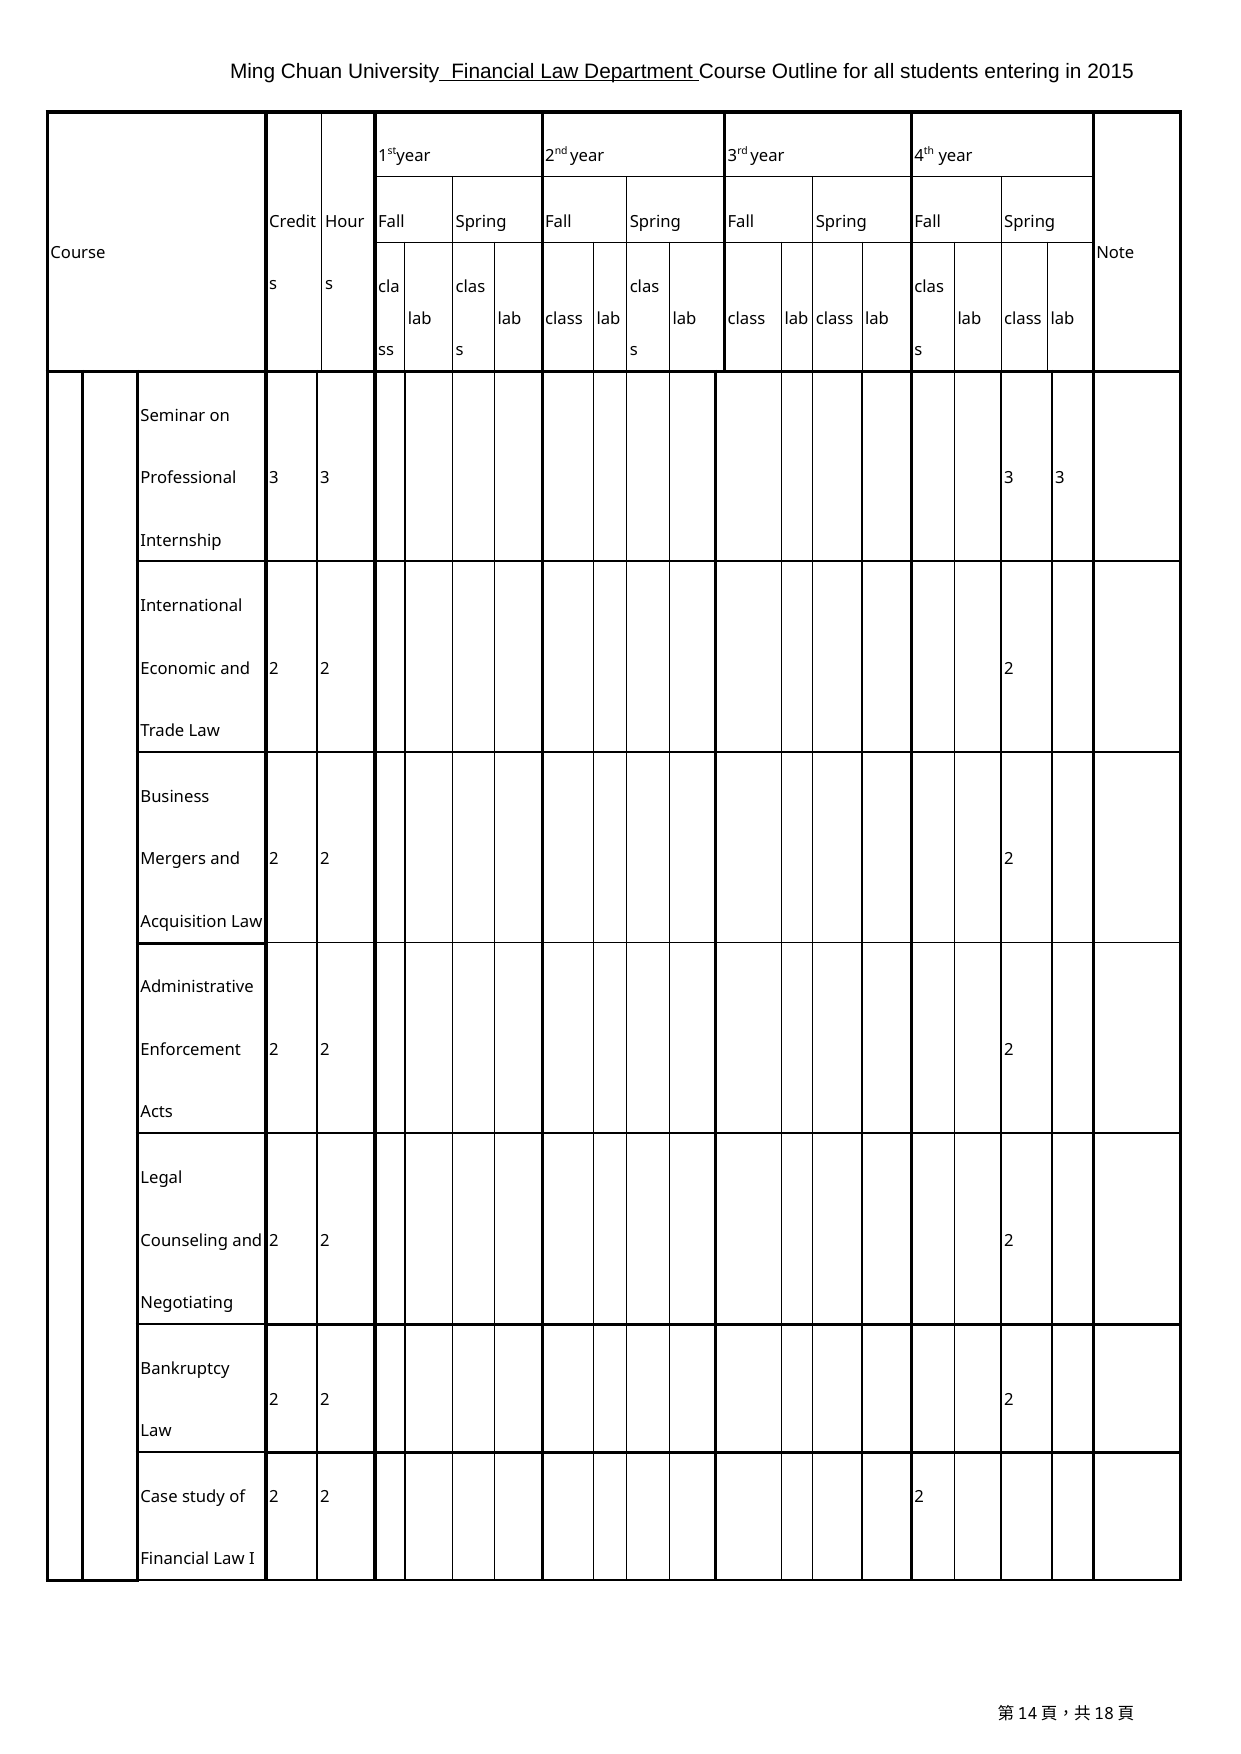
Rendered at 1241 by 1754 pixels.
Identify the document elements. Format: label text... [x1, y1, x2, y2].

table_cell [670, 1326, 714, 1451]
table_cell class [813, 243, 862, 370]
table_cell [544, 1326, 593, 1451]
table_cell [717, 1454, 781, 1579]
table_cell [594, 1454, 626, 1579]
table_cell [453, 753, 494, 942]
table_cell Spring [627, 177, 723, 242]
table_cell [717, 1134, 781, 1323]
table_cell lab [405, 243, 452, 370]
table_cell [717, 753, 781, 942]
table_cell [782, 373, 812, 560]
table_cell [1002, 1454, 1051, 1579]
table_cell [863, 1134, 910, 1323]
table_cell Business Mergers and Acquisition Law [139, 753, 264, 942]
table_cell lab [1048, 243, 1092, 370]
table_cell [863, 562, 910, 751]
table_cell [1095, 373, 1179, 560]
table_header Note [1095, 114, 1179, 370]
table_cell [863, 1326, 910, 1451]
table_cell [406, 373, 452, 560]
table_cell [955, 1326, 1000, 1451]
table_cell 2 [318, 1454, 373, 1579]
table_cell [913, 373, 954, 560]
table_cell [1182, 176, 1188, 242]
table_cell [863, 753, 910, 942]
table_cell [1095, 1454, 1179, 1579]
table_cell 2 [318, 1326, 373, 1451]
table_cell [955, 373, 1000, 560]
table_cell lab [955, 243, 1001, 370]
table_cell lab [670, 243, 723, 370]
table_cell [717, 373, 781, 560]
table_cell [377, 1134, 404, 1323]
table_cell [1182, 242, 1188, 370]
table_cell [863, 943, 910, 1132]
table_cell [1095, 1326, 1179, 1451]
table_cell [1182, 942, 1188, 1132]
table_cell [1053, 562, 1092, 751]
table_cell 2 [268, 943, 316, 1132]
table_cell [495, 562, 541, 751]
table_cell [1053, 1134, 1092, 1323]
table_cell [453, 1326, 494, 1451]
table_cell [782, 753, 812, 942]
table_cell [495, 753, 541, 942]
table_cell [782, 1326, 812, 1451]
table_cell [717, 1326, 781, 1451]
table_cell Seminar on Professional Internship [139, 373, 264, 560]
table_cell Spring [453, 177, 541, 242]
table_cell 2 [913, 1454, 954, 1579]
table_cell Fall [726, 177, 812, 242]
table_cell [84, 373, 136, 1579]
table_cell 2 [268, 1134, 316, 1323]
table_cell 2 [268, 1454, 316, 1579]
table_cell [495, 373, 541, 560]
table_cell class [453, 243, 494, 370]
table_cell [627, 1326, 669, 1451]
table_cell [1053, 943, 1092, 1132]
table_cell [670, 373, 714, 560]
table_cell [813, 753, 861, 942]
table_cell [49, 373, 81, 1579]
table_cell [670, 1454, 714, 1579]
table_cell [1182, 370, 1188, 560]
table_cell [1095, 562, 1179, 751]
table_header Course [49, 114, 264, 370]
table_cell 2 [1002, 943, 1051, 1132]
table_header [1182, 110, 1188, 176]
table_cell 2 [318, 562, 373, 751]
table_cell [453, 1454, 494, 1579]
table_cell 2 [1002, 1134, 1051, 1323]
table_cell [1095, 943, 1179, 1132]
table_cell [495, 1326, 541, 1451]
table_cell [627, 373, 669, 560]
table_cell [594, 753, 626, 942]
table_cell [717, 562, 781, 751]
table_cell [813, 1134, 861, 1323]
table_cell 2 [268, 562, 316, 751]
table_cell [813, 1326, 861, 1451]
table_cell Fall [544, 177, 626, 242]
table_cell [670, 753, 714, 942]
table_cell [670, 1134, 714, 1323]
table_cell 2 [1002, 562, 1051, 751]
table_cell 3 [318, 373, 373, 560]
table_cell [782, 1134, 812, 1323]
table_cell [955, 1454, 1000, 1579]
table_cell Fall [377, 177, 452, 242]
table_cell [913, 1134, 954, 1323]
table_cell [627, 1454, 669, 1579]
table_cell Spring [1002, 177, 1092, 242]
table_cell [782, 562, 812, 751]
table_header 1styear [377, 114, 541, 176]
table_cell [377, 373, 404, 560]
table_cell 2 [1002, 753, 1051, 942]
table_cell [863, 373, 910, 560]
table_cell 3 [268, 373, 316, 560]
table_cell International Economic and Trade Law [139, 562, 264, 751]
table_cell [1182, 1323, 1188, 1451]
table_cell [913, 753, 954, 942]
table_cell [627, 753, 669, 942]
table_cell [1053, 1326, 1092, 1451]
table_cell [544, 943, 593, 1132]
table_cell [495, 943, 541, 1132]
table_cell [627, 1134, 669, 1323]
table_cell Bankruptcy Law [139, 1325, 264, 1451]
table_cell class [544, 243, 593, 370]
table_cell [955, 562, 1000, 751]
table_cell [913, 943, 954, 1132]
table_cell [670, 943, 714, 1132]
table_cell [406, 562, 452, 751]
table_cell lab [495, 243, 541, 370]
table_cell [495, 1134, 541, 1323]
table_cell [955, 1134, 1000, 1323]
table_cell class [627, 243, 669, 370]
table_cell [377, 1326, 404, 1451]
table_header Credits [268, 114, 321, 370]
table_cell Administrative Enforcement Acts [139, 945, 264, 1132]
table_cell Legal Counseling and Negotiating [139, 1134, 264, 1323]
table_header Hours [322, 114, 373, 370]
table_cell [1095, 1134, 1179, 1323]
table_cell class [726, 243, 781, 370]
table_cell 3 [1053, 373, 1092, 560]
table_cell [717, 943, 781, 1132]
table_cell [627, 943, 669, 1132]
table_cell [782, 943, 812, 1132]
table_cell [594, 943, 626, 1132]
table_cell [544, 373, 593, 560]
table_cell [813, 943, 861, 1132]
table_header 3rd year [726, 114, 910, 176]
table_cell Case study of Financial Law I [139, 1453, 264, 1579]
table_cell [955, 753, 1000, 942]
table_cell [544, 1134, 593, 1323]
table_cell 2 [268, 753, 316, 942]
table_cell [813, 1454, 861, 1579]
table_cell [453, 943, 494, 1132]
table_cell [1053, 1454, 1092, 1579]
table_cell [594, 373, 626, 560]
table_cell class [913, 243, 954, 370]
table_header 4th year [913, 114, 1092, 176]
table_cell lab [782, 243, 812, 370]
table_cell [1053, 753, 1092, 942]
table_cell [627, 562, 669, 751]
table_cell 2 [1002, 1326, 1051, 1451]
table_cell [406, 1454, 452, 1579]
table_cell [670, 562, 714, 751]
table_cell [406, 943, 452, 1132]
table_cell 2 [268, 1326, 316, 1451]
table_cell [782, 1454, 812, 1579]
table_cell [955, 943, 1000, 1132]
table_cell [813, 373, 861, 560]
table_cell [406, 1134, 452, 1323]
table_cell [495, 1454, 541, 1579]
table_cell lab [594, 243, 626, 370]
table_cell 2 [318, 1134, 373, 1323]
table_cell Fall [913, 177, 1001, 242]
table_cell [1182, 560, 1188, 751]
table_cell [406, 753, 452, 942]
table_cell 2 [318, 753, 373, 942]
table_cell class [1002, 243, 1047, 370]
table_cell [913, 1326, 954, 1451]
table_cell [377, 562, 404, 751]
table_cell [453, 373, 494, 560]
table_cell [377, 753, 404, 942]
table_cell [1182, 751, 1188, 942]
table_header 2nd year [544, 114, 723, 176]
table_cell [453, 1134, 494, 1323]
table_cell [544, 753, 593, 942]
table_cell [813, 562, 861, 751]
table_cell lab [863, 243, 910, 370]
table_cell [913, 562, 954, 751]
table_cell 3 [1002, 373, 1051, 560]
table_cell [544, 562, 593, 751]
table_cell [1182, 1132, 1188, 1323]
table_cell [377, 943, 404, 1132]
table_cell [594, 562, 626, 751]
table_cell [1182, 1451, 1188, 1579]
table_cell [377, 1454, 404, 1579]
table_cell class [377, 243, 404, 370]
table_cell [863, 1454, 910, 1579]
table_cell [453, 562, 494, 751]
table_cell [1095, 753, 1179, 942]
table_cell [544, 1454, 593, 1579]
table_cell 2 [318, 943, 373, 1132]
table_cell [594, 1326, 626, 1451]
table_cell [594, 1134, 626, 1323]
table_cell [406, 1326, 452, 1451]
table_cell Spring [813, 177, 910, 242]
